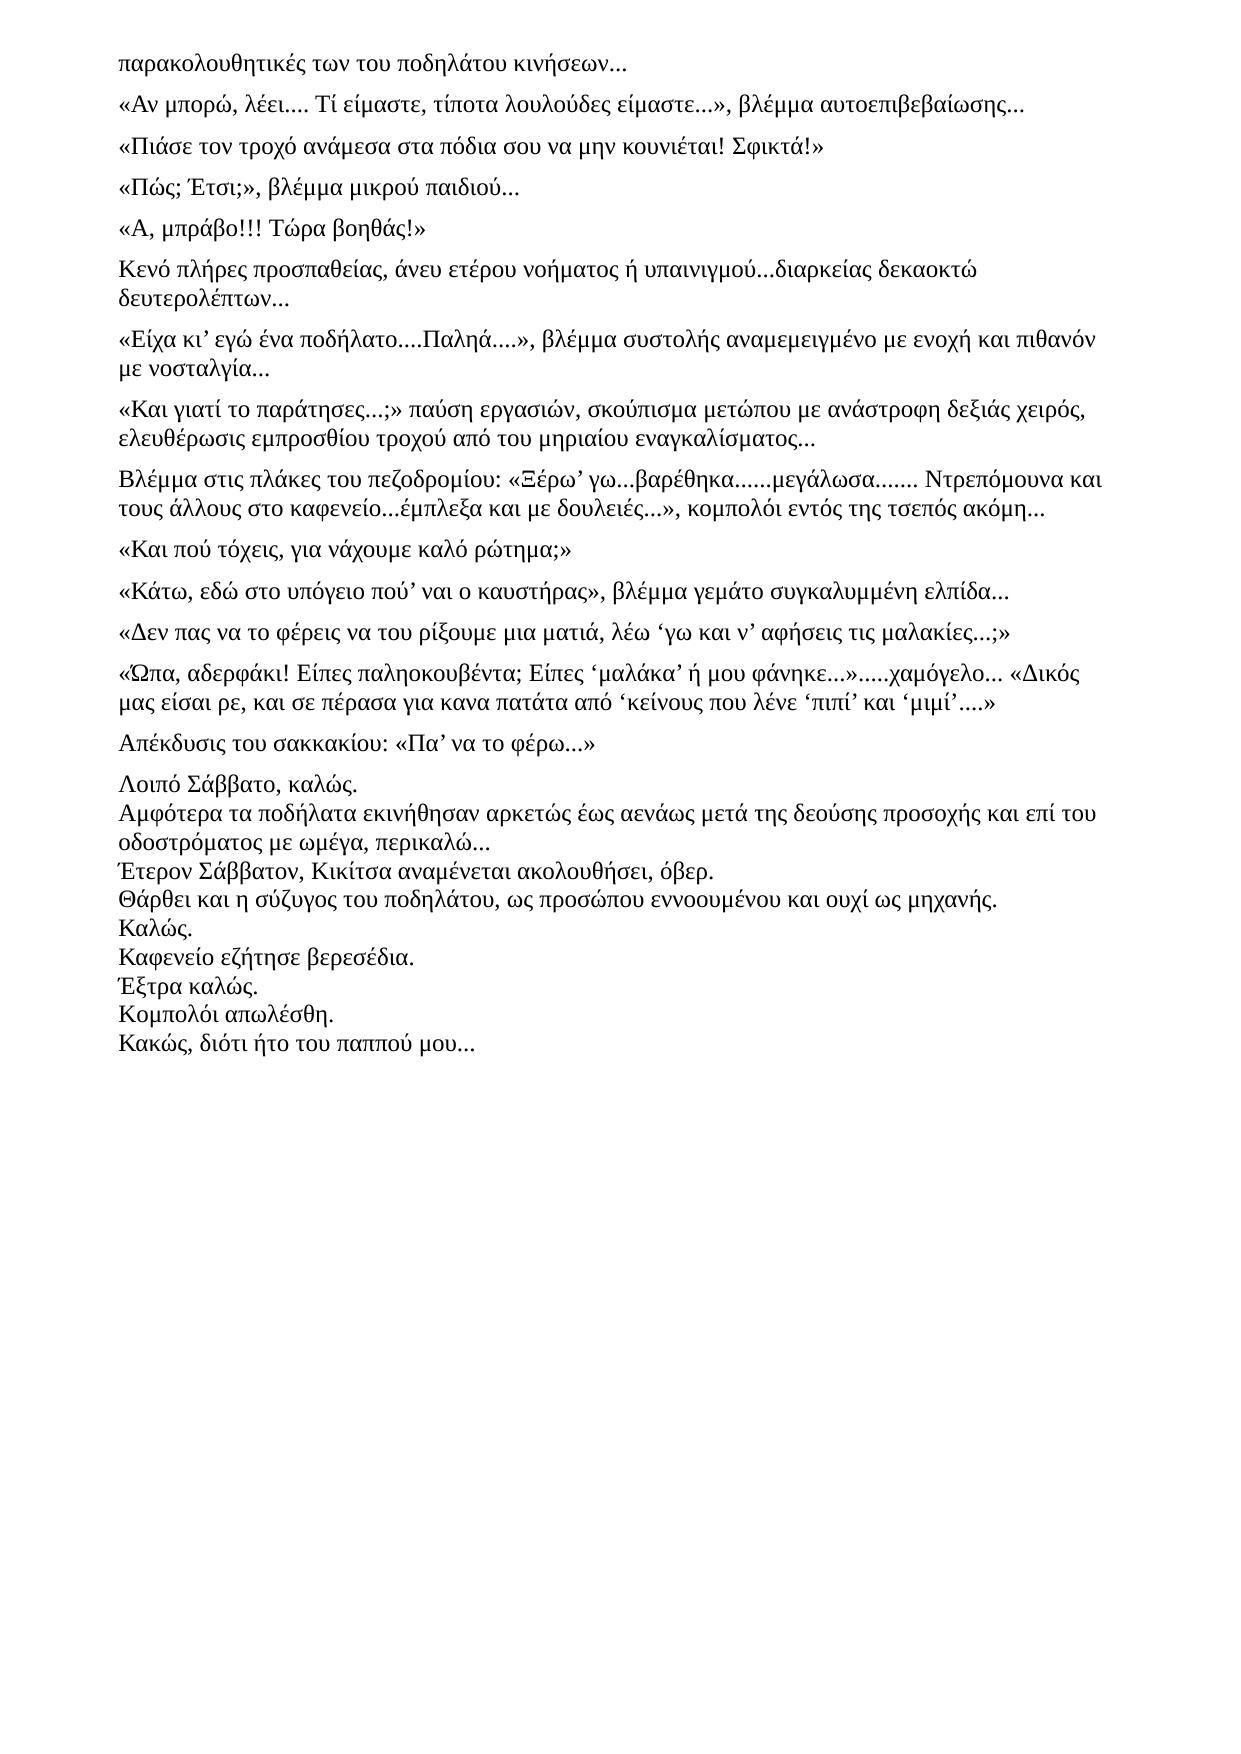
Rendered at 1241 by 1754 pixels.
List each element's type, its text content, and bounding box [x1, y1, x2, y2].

text «Είχα κι’ εγώ ένα ποδήλατο....Παληά....», βλέμμα συστολής αναμεμειγμένο με ενοχή και πιθανόν με νοσταλγία... [118, 324, 1122, 382]
text «Ώπα, αδερφάκι! Είπες παληοκουβέντα; Είπες ‘μαλάκα’ ή μου φάνηκε...».....χαμόγελο... «Δικός μας είσαι ρε, και σε πέρασα για κανα πατάτα από ‘κείνους που λένε ‘πιπί’ και ‘μιμί’....» [118, 658, 1122, 716]
text «Αν μπορώ, λέει.... Τί είμαστε, τίποτα λουλούδες είμαστε...», βλέμμα αυτοεπιβεβαίωσης... [118, 89, 1122, 118]
text «Πώς; Έτσι;», βλέμμα μικρού παιδιού... [118, 172, 1122, 201]
text «Δεν πας να το φέρεις να του ρίξουμε μια ματιά, λέω ‘γω και ν’ αφήσεις τις μαλακίες...;» [118, 617, 1122, 646]
text «Κάτω, εδώ στο υπόγειο πού’ ναι ο καυστήρας», βλέμμα γεμάτο συγκαλυμμένη ελπίδα... [118, 576, 1122, 604]
text Λοιπό Σάββατο, καλώς. Αμφότερα τα ποδήλατα εκινήθησαν αρκετώς έως αενάως μετά της δεούσης προσοχής και επί του οδοστρόματος με ωμέγα, περικαλώ... Έτερον Σάββατον, Κικίτσα αναμένεται ακολουθήσει, όβερ. Θάρθει και η σύζυγος του ποδηλάτου, ως προσώπου εννοουμένου και ουχί ως μηχανής. Καλώς. Καφενείο εζήτησε βερεσέδια. Έξτρα καλώς. Κομπολόι απωλέσθη. Κακώς, διότι ήτο του παππού μου... [118, 769, 1122, 1057]
text «Πιάσε τον τροχό ανάμεσα στα πόδια σου να μην κουνιέται! Σφικτά!» [118, 131, 1122, 159]
text «Α, μπράβο!!! Τώρα βοηθάς!» [118, 213, 1122, 242]
text Κενό πλήρες προσπαθείας, άνευ ετέρου νοήματος ή υπαινιγμού...διαρκείας δεκαοκτώ δευτερολέπτων... [118, 254, 1122, 312]
text παρακολουθητικές των του ποδηλάτου κινήσεων... [118, 48, 1122, 77]
text Απέκδυσις του σακκακίου: «Πα’ να το φέρω...» [118, 728, 1122, 757]
text «Και γιατί το παράτησες...;» παύση εργασιών, σκούπισμα μετώπου με ανάστροφη δεξιάς χειρός, ελευθέρωσις εμπροσθίου τροχού από του μηριαίου εναγκαλίσματος... [118, 394, 1122, 452]
text «Και πού τόχεις, για νάχουμε καλό ρώτημα;» [118, 534, 1122, 563]
text Βλέμμα στις πλάκες του πεζοδρομίου: «Ξέρω’ γω...βαρέθηκα......μεγάλωσα....... Ντρεπόμουνα και τους άλλους στο καφενείο...έμπλεξα και με δουλειές...», κομπολόι εντός της τσεπός ακόμη... [118, 464, 1122, 522]
